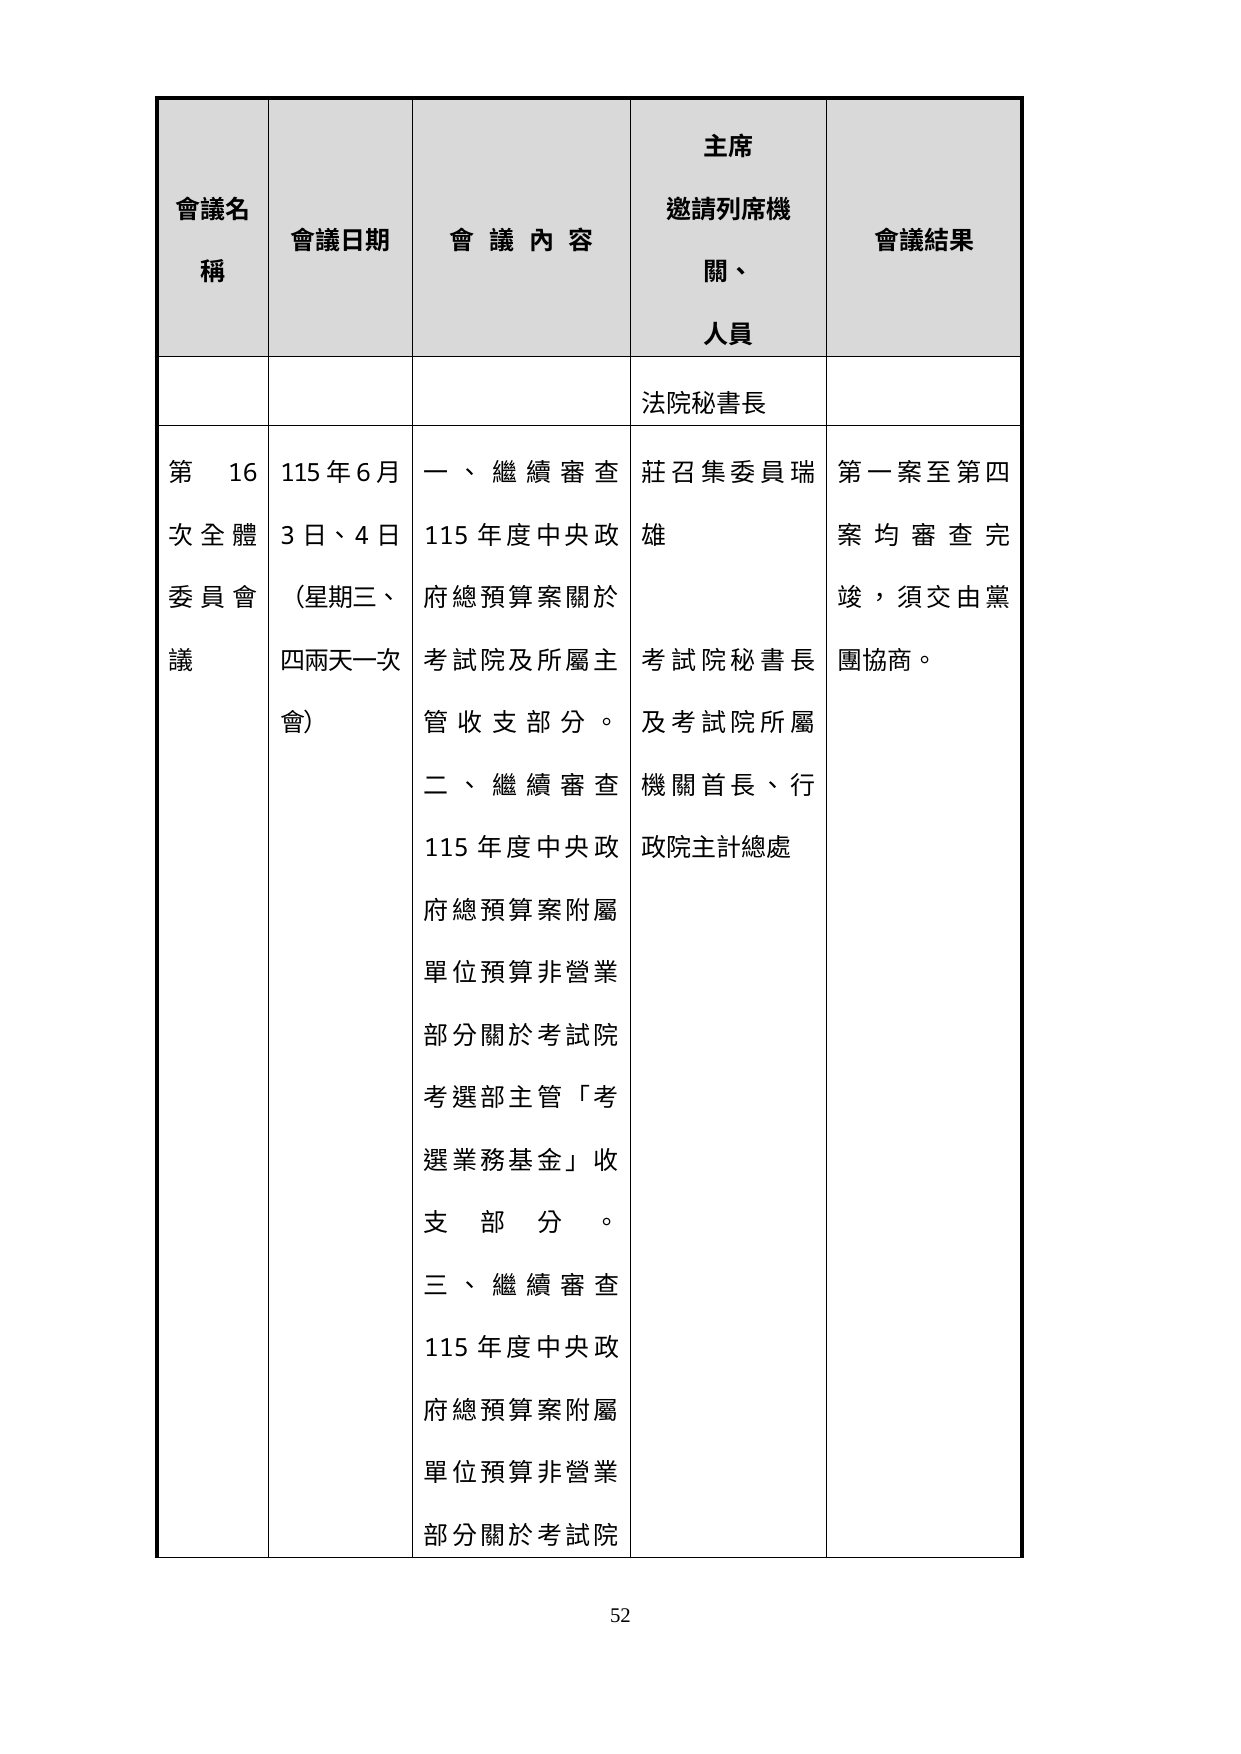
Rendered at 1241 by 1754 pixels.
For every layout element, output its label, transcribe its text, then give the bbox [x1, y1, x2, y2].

table_cell 第16次全體委員會議 [159, 426, 268, 1557]
table_header 會議日期 [269, 100, 412, 356]
table_cell 第一案至第四案均審查完竣，須交由黨團協商。 [827, 426, 1020, 1557]
table_cell [827, 357, 1020, 425]
table_header 會議內容 [413, 100, 630, 356]
table_header 會議結果 [827, 100, 1020, 356]
table_cell 莊召集委員瑞雄 考試院秘書長及考試院所屬機關首長、行政院主計總處 [631, 426, 826, 1557]
table_cell 115年6月3日、4日（星期三、四兩天一次會） [269, 426, 412, 1557]
table_cell [269, 357, 412, 425]
table_cell [159, 357, 268, 425]
table_cell 一、繼續審查115年度中央政府總預算案關於考試院及所屬主管收支部分。 二、繼續審查115年度中央政府總預算案附屬單位預算非營業部分關於考試院考選部主管「考選業務基金」收支部分。 三、繼續審查115年度中央政府總預算案附屬單位預算非營業部分關於考試院 [413, 426, 630, 1557]
table_cell 法院秘書長 [631, 357, 826, 425]
table_cell [413, 357, 630, 425]
table_header 會議名稱 [159, 100, 268, 356]
table_header 主席 邀請列席機關、 人員 [631, 100, 826, 356]
